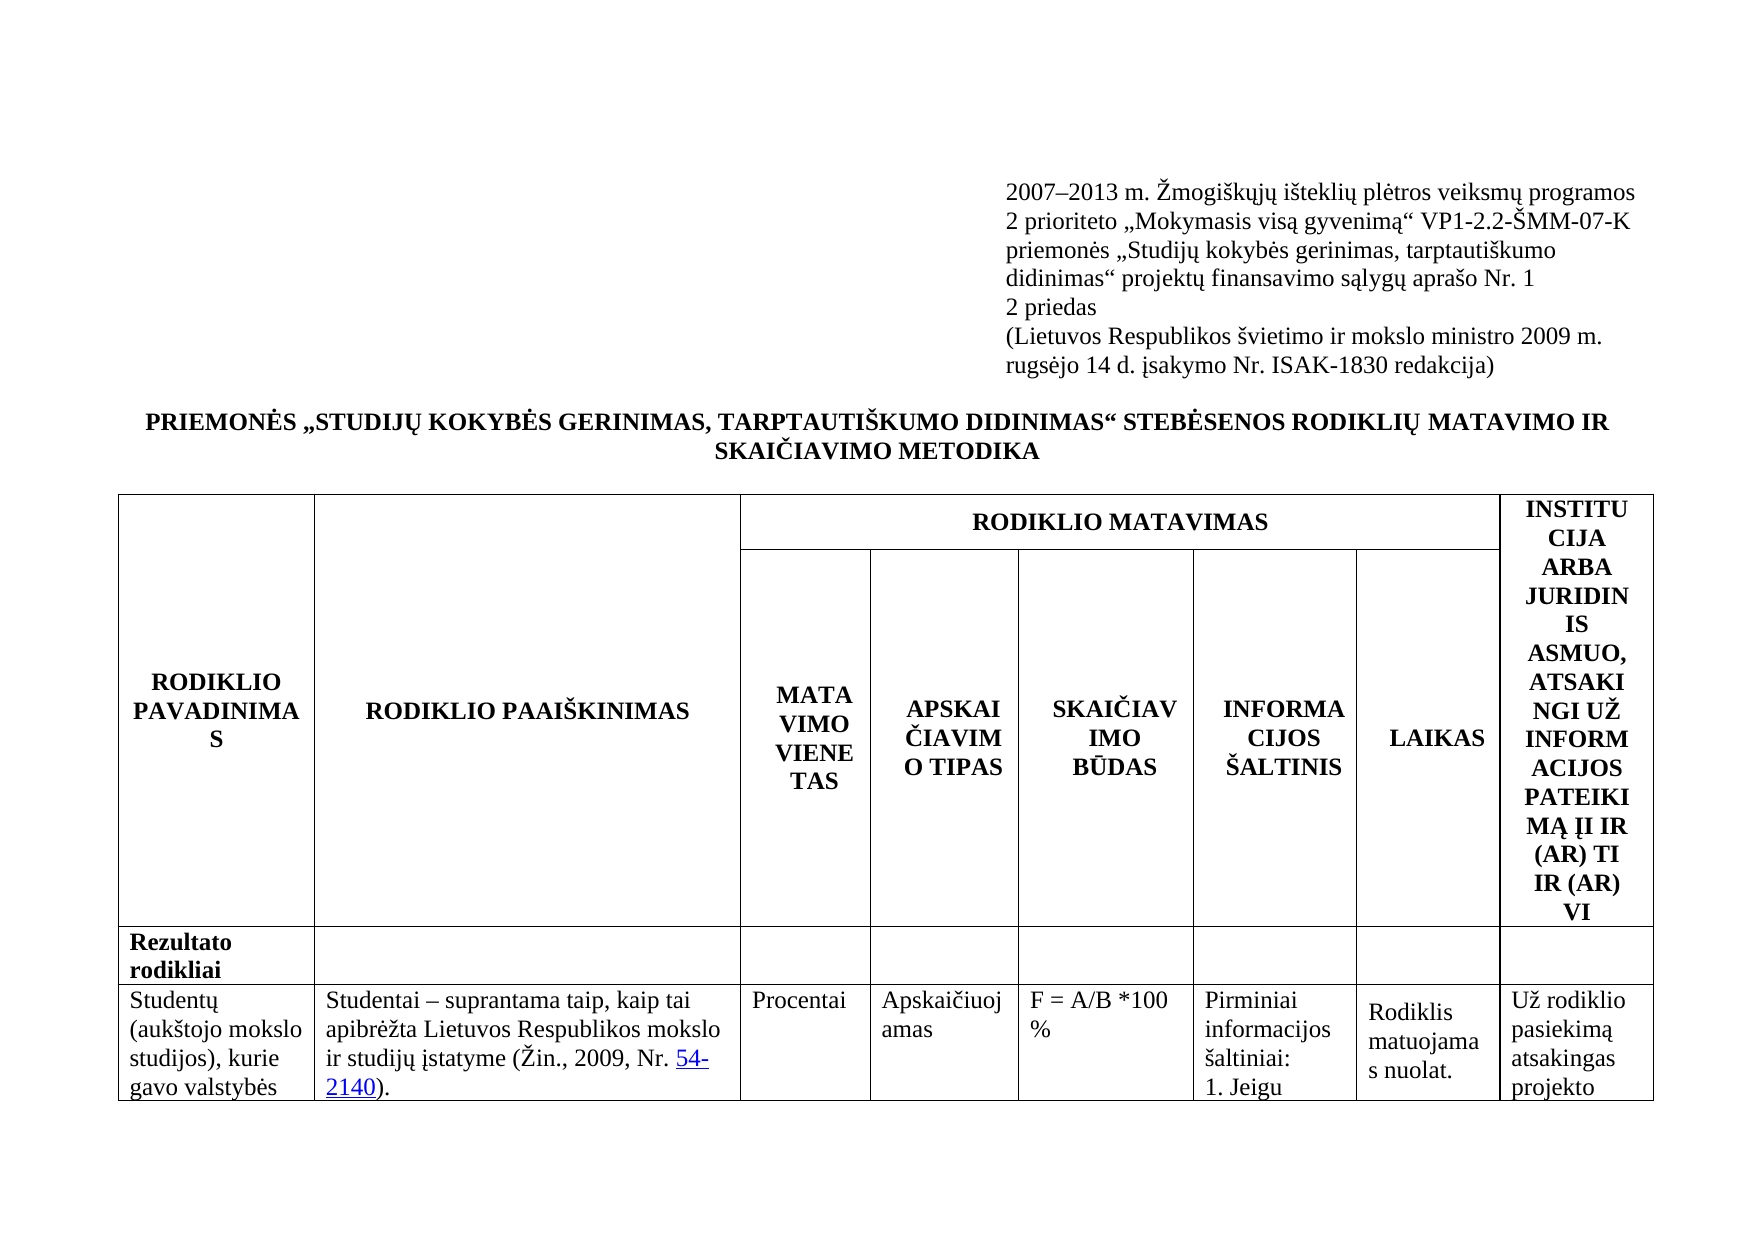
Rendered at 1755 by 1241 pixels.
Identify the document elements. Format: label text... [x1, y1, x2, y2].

table_cell Pirminiai informacijos šaltiniai: 1. Jeigu [1194, 985, 1356, 1100]
table_header Institucija arba juridinis asmuo, atsakingi už informacijos pateikimą įI ir (ar) tI ir (ar) vI [1501, 495, 1653, 926]
text 2 priedas [1006, 292, 1636, 321]
table_header RODIKLIO PAAIŠKINIMAS [315, 495, 740, 926]
table_cell LAIKAS [1357, 550, 1499, 926]
table_cell [1357, 927, 1499, 984]
table_cell [871, 927, 1018, 984]
table_cell [1501, 927, 1653, 984]
text 2007–2013 m. Žmogiškųjų išteklių plėtros veiksmų programos [1006, 177, 1636, 206]
text didinimas“ projektų finansavimo sąlygų aprašo Nr. 1 [1006, 263, 1636, 292]
table_cell APSKAIČIAVIMO TIPAS [871, 550, 1018, 926]
table_cell [1194, 927, 1356, 984]
table_cell MATAVIMO VIENETAS [741, 550, 870, 926]
table_header RODIKLIO MATAVIMAS [741, 495, 1499, 548]
table_cell Studentai – suprantama taip, kaip tai apibrėžta Lietuvos Respublikos mokslo ir studijų įstatyme (Žin., 2009, Nr. 54-2140). [315, 985, 740, 1100]
table_cell [1019, 927, 1193, 984]
table_cell SKAIČIAVIMO BŪDAS [1019, 550, 1193, 926]
table_cell Rezultato rodikliai [119, 927, 314, 984]
table_cell INFORMACIJOS ŠALTINIS [1194, 550, 1356, 926]
table_cell Studentų (aukštojo mokslo studijos), kurie gavo valstybės [119, 985, 314, 1100]
table_cell [741, 927, 870, 984]
table_cell Apskaičiuojamas [871, 985, 1018, 1100]
text priemonės „Studijų kokybės gerinimas, tarptautiškumo [1006, 235, 1636, 263]
text rugsėjo 14 d. įsakymo Nr. ISAK-1830 redakcija) [1006, 350, 1636, 378]
table_cell Procentai [741, 985, 870, 1100]
text PRIEMONĖS „STUDIJŲ KOKYBĖS GERINIMAS, TARPTAUTIŠKUMO DIDINIMAS“ STEBĖSENOS RODIKLIŲ matavimo ir skaičiavimo metodika [118, 407, 1636, 465]
table_cell Rodiklis matuojamas nuolat. [1357, 985, 1499, 1100]
table_header RODIKLIO PAVADINIMAS [119, 495, 314, 926]
table_cell Už rodiklio pasiekimą atsakingas projekto vykdytojas [1501, 985, 1653, 1100]
table_cell [315, 927, 740, 984]
text 2 prioriteto „Mokymasis visą gyvenimą“ VP1-2.2-ŠMM-07-K [1006, 206, 1636, 235]
text (Lietuvos Respublikos švietimo ir mokslo ministro 2009 m. [1006, 321, 1636, 350]
table_cell F = A/B *100 % [1019, 985, 1193, 1100]
